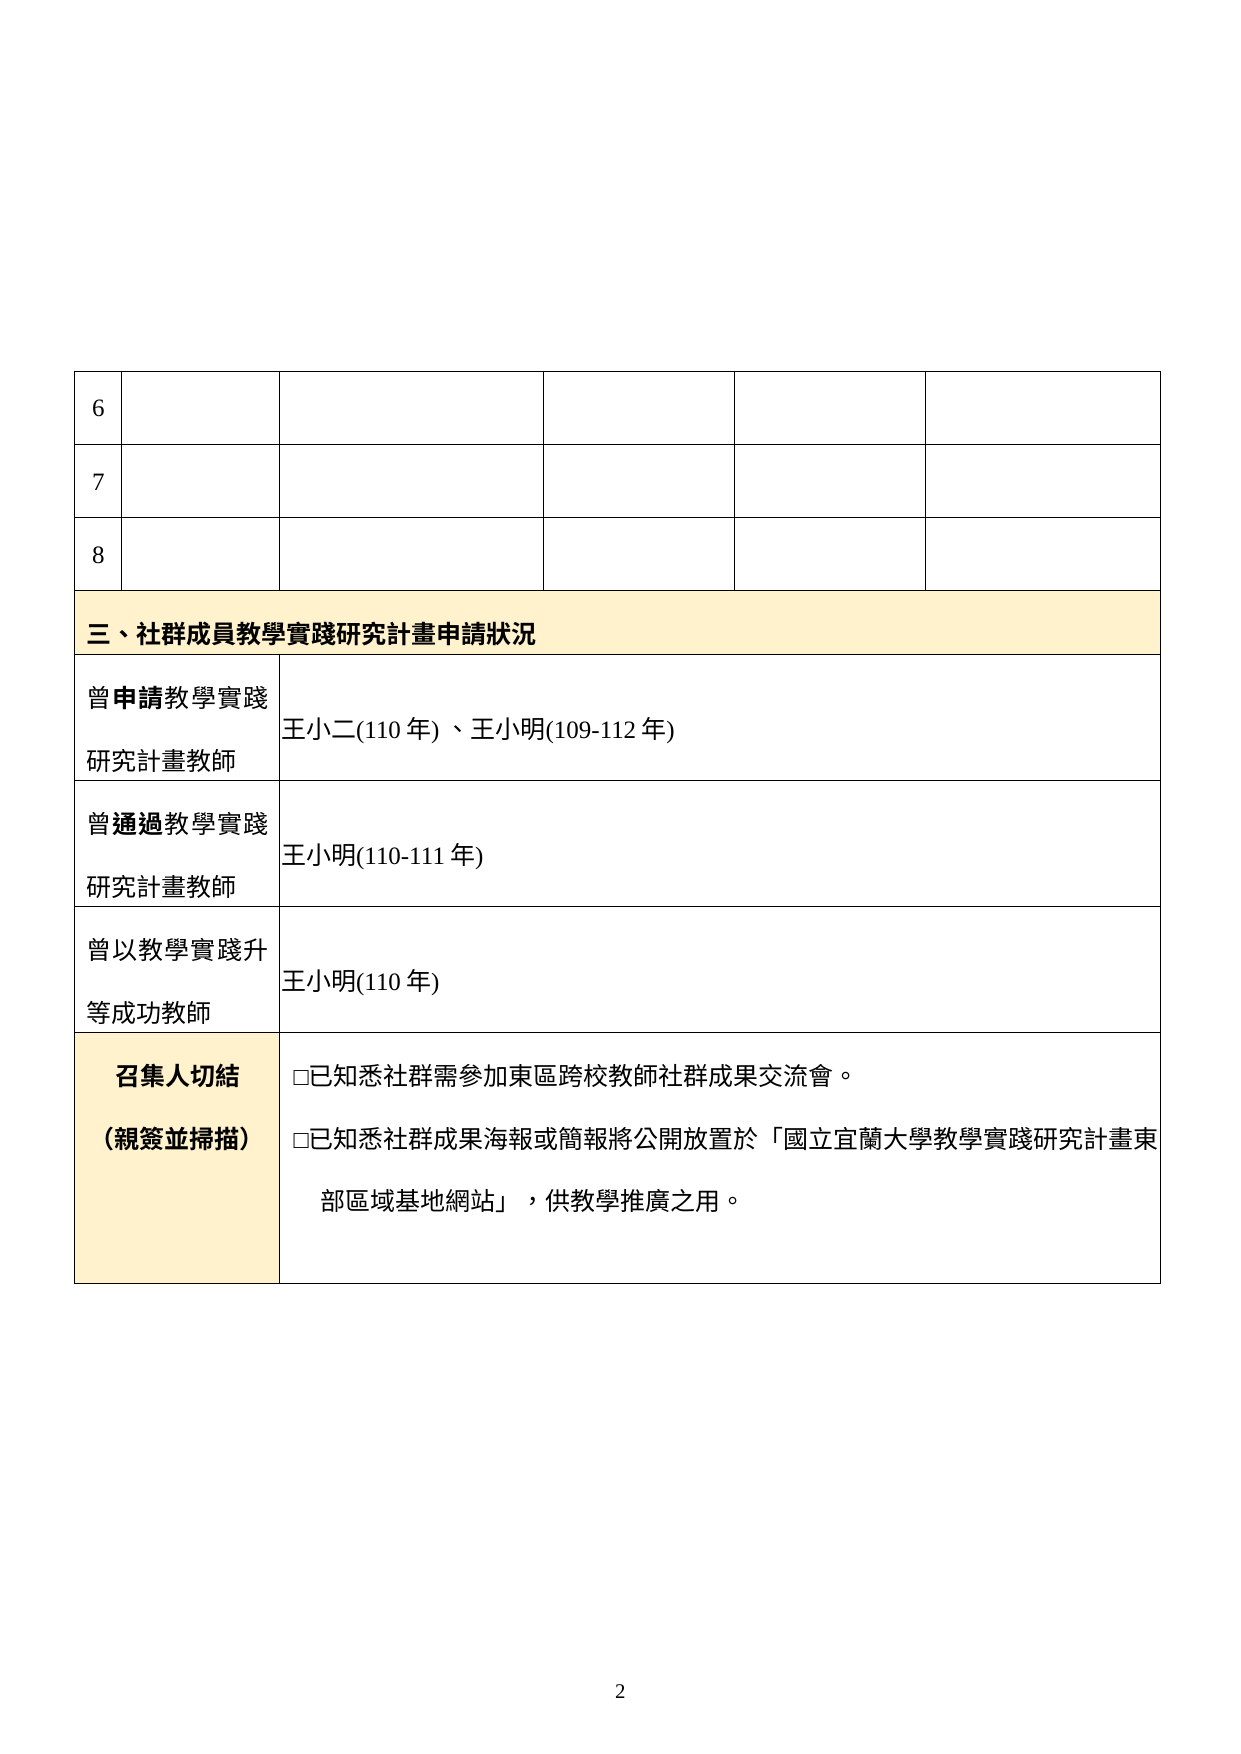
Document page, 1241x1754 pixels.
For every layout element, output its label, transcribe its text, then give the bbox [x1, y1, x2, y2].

table_cell 王小明(110-111年) [280, 781, 1160, 906]
table_cell [926, 445, 1160, 517]
table_cell [122, 518, 279, 590]
table_cell [926, 372, 1160, 444]
table_cell 王小二(110年) 、王小明(109-112年) [280, 655, 1160, 780]
table_cell [1161, 1032, 1165, 1283]
table_cell [544, 445, 734, 517]
table_cell 曾申請教學實踐研究計畫教師 [75, 655, 279, 780]
table_cell 曾以教學實踐升等成功教師 [75, 907, 279, 1032]
table_cell [735, 372, 925, 444]
table_cell [735, 445, 925, 517]
table_cell [1161, 780, 1165, 906]
table_cell [1161, 590, 1165, 654]
table_cell [280, 372, 543, 444]
table_cell 召集人切結 （親簽並掃描） [75, 1033, 279, 1283]
table_cell [280, 518, 543, 590]
table_cell [1161, 906, 1165, 1032]
table_cell [280, 445, 543, 517]
table_cell [544, 372, 734, 444]
table_cell [1161, 654, 1165, 780]
table_cell 7 [75, 445, 121, 517]
table_cell [735, 518, 925, 590]
table_cell [1161, 444, 1165, 517]
table_cell [122, 372, 279, 444]
table_cell [926, 518, 1160, 590]
table_cell [122, 445, 279, 517]
table_cell 王小明(110年) [280, 907, 1160, 1032]
table_cell 8 [75, 518, 121, 590]
table_cell [544, 518, 734, 590]
table_cell 三、社群成員教學實踐研究計畫申請狀況 [75, 591, 1160, 654]
table_cell [1161, 371, 1165, 444]
table_cell [1161, 517, 1165, 590]
table_cell □已知悉社群需參加東區跨校教師社群成果交流會。 □已知悉社群成果海報或簡報將公開放置於「國立宜蘭大學教學實踐研究計畫東部區域基地網站」，供教學推廣之用。 [280, 1033, 1160, 1283]
table_cell 曾通過教學實踐研究計畫教師 [75, 781, 279, 906]
table_cell 6 [75, 372, 121, 444]
